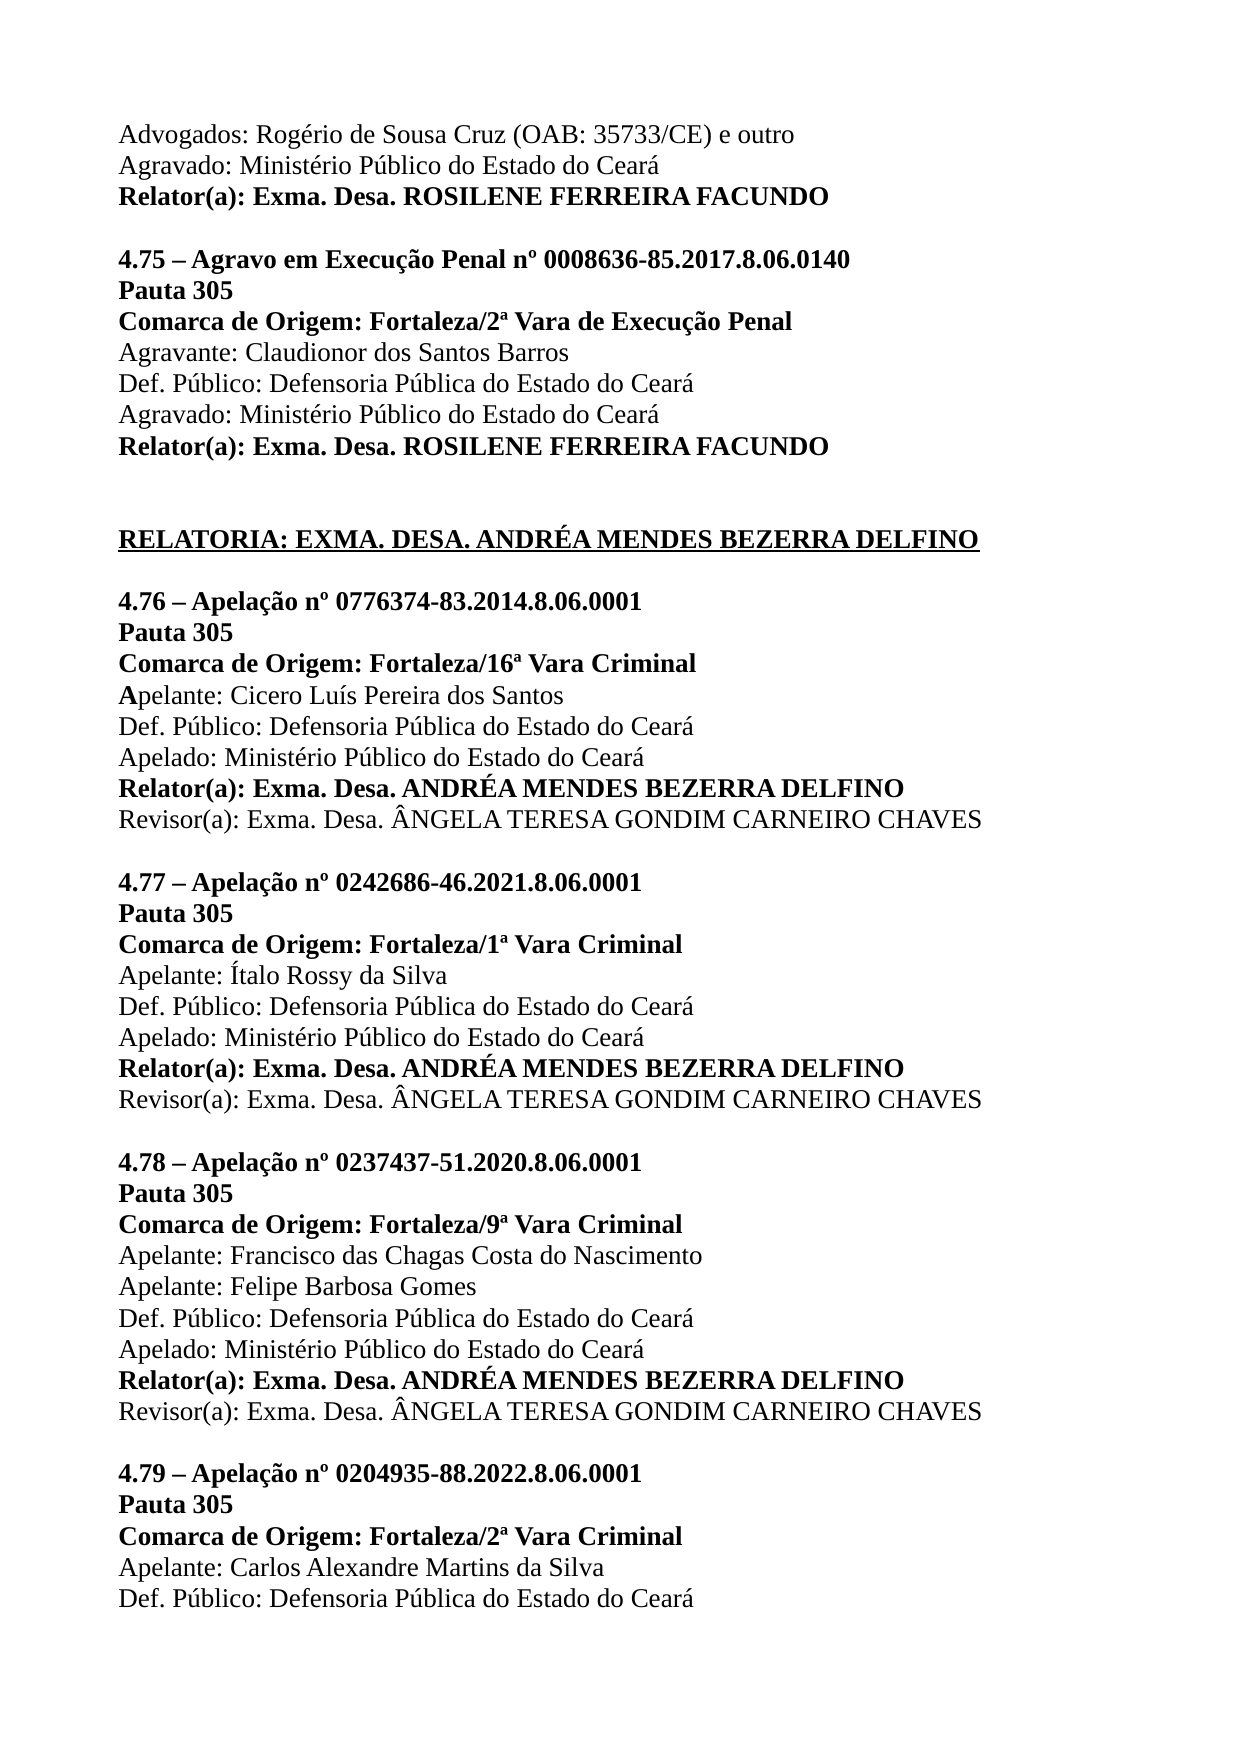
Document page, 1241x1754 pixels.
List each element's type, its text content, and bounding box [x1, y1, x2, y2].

text Apelado: Ministério Público do Estado do Ceará [118, 741, 1122, 772]
text Apelante: Ítalo Rossy da Silva [118, 959, 1122, 990]
text Def. Público: Defensoria Pública do Estado do Ceará [118, 710, 1122, 741]
text 4.78 – Apelação nº 0237437-51.2020.8.06.0001 [118, 1146, 1122, 1177]
text Agravado: Ministério Público do Estado do Ceará [118, 149, 1122, 180]
text Agravante: Claudionor dos Santos Barros [118, 336, 1122, 367]
text Pauta 305 [118, 1488, 1122, 1520]
text Revisor(a): Exma. Desa. ÂNGELA TERESA GONDIM CARNEIRO CHAVES [118, 803, 1122, 834]
text 4.77 – Apelação nº 0242686-46.2021.8.06.0001 [118, 866, 1122, 897]
text Def. Público: Defensoria Pública do Estado do Ceará [118, 1582, 1122, 1613]
text RELATORIA: EXMA. DESA. ANDRÉA MENDES BEZERRA DELFINO [118, 523, 1122, 554]
text Relator(a): Exma. Desa. ROSILENE FERREIRA FACUNDO [118, 429, 1122, 461]
text 4.76 – Apelação nº 0776374-83.2014.8.06.0001 [118, 585, 1122, 616]
text Pauta 305 [118, 897, 1122, 928]
text Comarca de Origem: Fortaleza/2ª Vara Criminal [118, 1520, 1122, 1551]
text Def. Público: Defensoria Pública do Estado do Ceará [118, 367, 1122, 398]
text Advogados: Rogério de Sousa Cruz (OAB: 35733/CE) e outro [118, 118, 1122, 149]
text Pauta 305 [118, 274, 1122, 305]
text 4.79 – Apelação nº 0204935-88.2022.8.06.0001 [118, 1457, 1122, 1488]
text Comarca de Origem: Fortaleza/9ª Vara Criminal [118, 1208, 1122, 1239]
text Agravado: Ministério Público do Estado do Ceará [118, 398, 1122, 429]
text Apelante: Felipe Barbosa Gomes [118, 1271, 1122, 1302]
text 4.75 – Agravo em Execução Penal nº 0008636-85.2017.8.06.0140 [118, 243, 1122, 274]
text Comarca de Origem: Fortaleza/2ª Vara de Execução Penal [118, 305, 1122, 336]
text Pauta 305 [118, 1177, 1122, 1208]
text Relator(a): Exma. Desa. ROSILENE FERREIRA FACUNDO [118, 180, 1122, 212]
text Revisor(a): Exma. Desa. ÂNGELA TERESA GONDIM CARNEIRO CHAVES [118, 1084, 1122, 1115]
text Def. Público: Defensoria Pública do Estado do Ceará [118, 1302, 1122, 1333]
text Relator(a): Exma. Desa. ANDRÉA MENDES BEZERRA DELFINO [118, 772, 1122, 803]
text Relator(a): Exma. Desa. ANDRÉA MENDES BEZERRA DELFINO [118, 1364, 1122, 1395]
text Relator(a): Exma. Desa. ANDRÉA MENDES BEZERRA DELFINO [118, 1052, 1122, 1084]
text Apelante: Carlos Alexandre Martins da Silva [118, 1551, 1122, 1582]
text Apelado: Ministério Público do Estado do Ceará [118, 1333, 1122, 1364]
text Def. Público: Defensoria Pública do Estado do Ceará [118, 990, 1122, 1021]
text Comarca de Origem: Fortaleza/16ª Vara Criminal [118, 648, 1122, 679]
text Apelante: Cicero Luís Pereira dos Santos [118, 679, 1122, 710]
text Pauta 305 [118, 616, 1122, 648]
text Apelado: Ministério Público do Estado do Ceará [118, 1021, 1122, 1052]
text Revisor(a): Exma. Desa. ÂNGELA TERESA GONDIM CARNEIRO CHAVES [118, 1395, 1122, 1426]
text Comarca de Origem: Fortaleza/1ª Vara Criminal [118, 928, 1122, 959]
text Apelante: Francisco das Chagas Costa do Nascimento [118, 1239, 1122, 1271]
